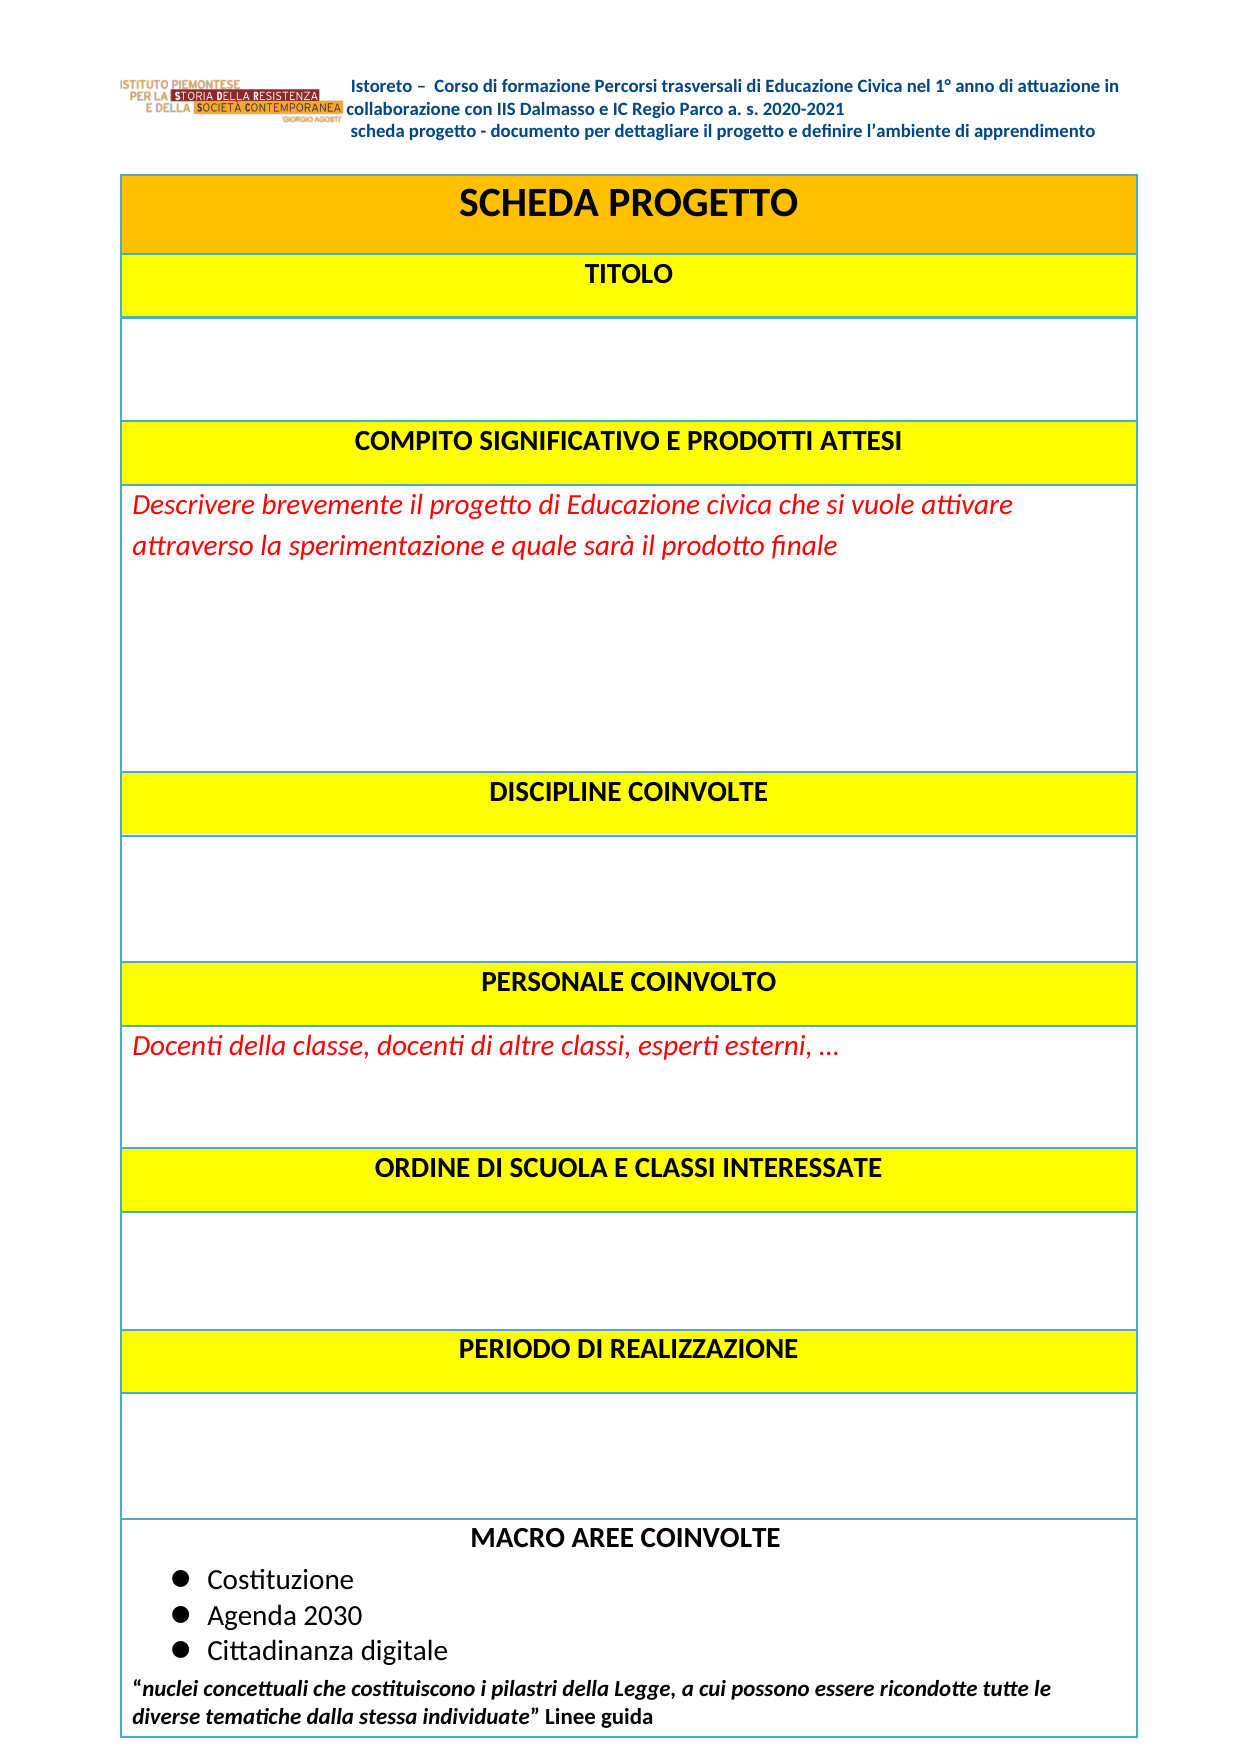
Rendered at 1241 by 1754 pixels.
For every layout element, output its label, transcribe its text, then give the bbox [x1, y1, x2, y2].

table_cell MACRO AREE COINVOLTE Costituzione Agenda 2030 Cittadinanza digitale “nuclei concettuali che costituiscono i pilastri della Legge, a cui possono essere ricondotte tutte le diverse tematiche dalla stessa individuate” Linee guida [122, 1520, 1136, 1736]
table_cell [122, 837, 1136, 961]
table_header SCHEDA PROGETTO [122, 176, 1136, 253]
table_cell PERIODO DI REALIZZAZIONE [122, 1331, 1136, 1392]
table_cell [122, 1213, 1136, 1328]
table_cell COMPITO SIGNIFICATIVO E PRODOTTI ATTESI [122, 422, 1136, 484]
table_cell [122, 1394, 1136, 1517]
table_cell DISCIPLINE COINVOLTE [122, 773, 1136, 834]
table_cell Descrivere brevemente il progetto di Educazione civica che si vuole attivare attraverso la sperimentazione e quale sarà il prodotto finale [122, 486, 1136, 771]
table_cell [122, 319, 1136, 420]
table_cell ORDINE DI SCUOLA E CLASSI INTERESSATE [122, 1149, 1136, 1211]
table_cell PERSONALE COINVOLTO [122, 963, 1136, 1025]
table_cell TITOLO [122, 255, 1136, 316]
table_cell Docenti della classe, docenti di altre classi, esperti esterni, … [122, 1027, 1136, 1147]
